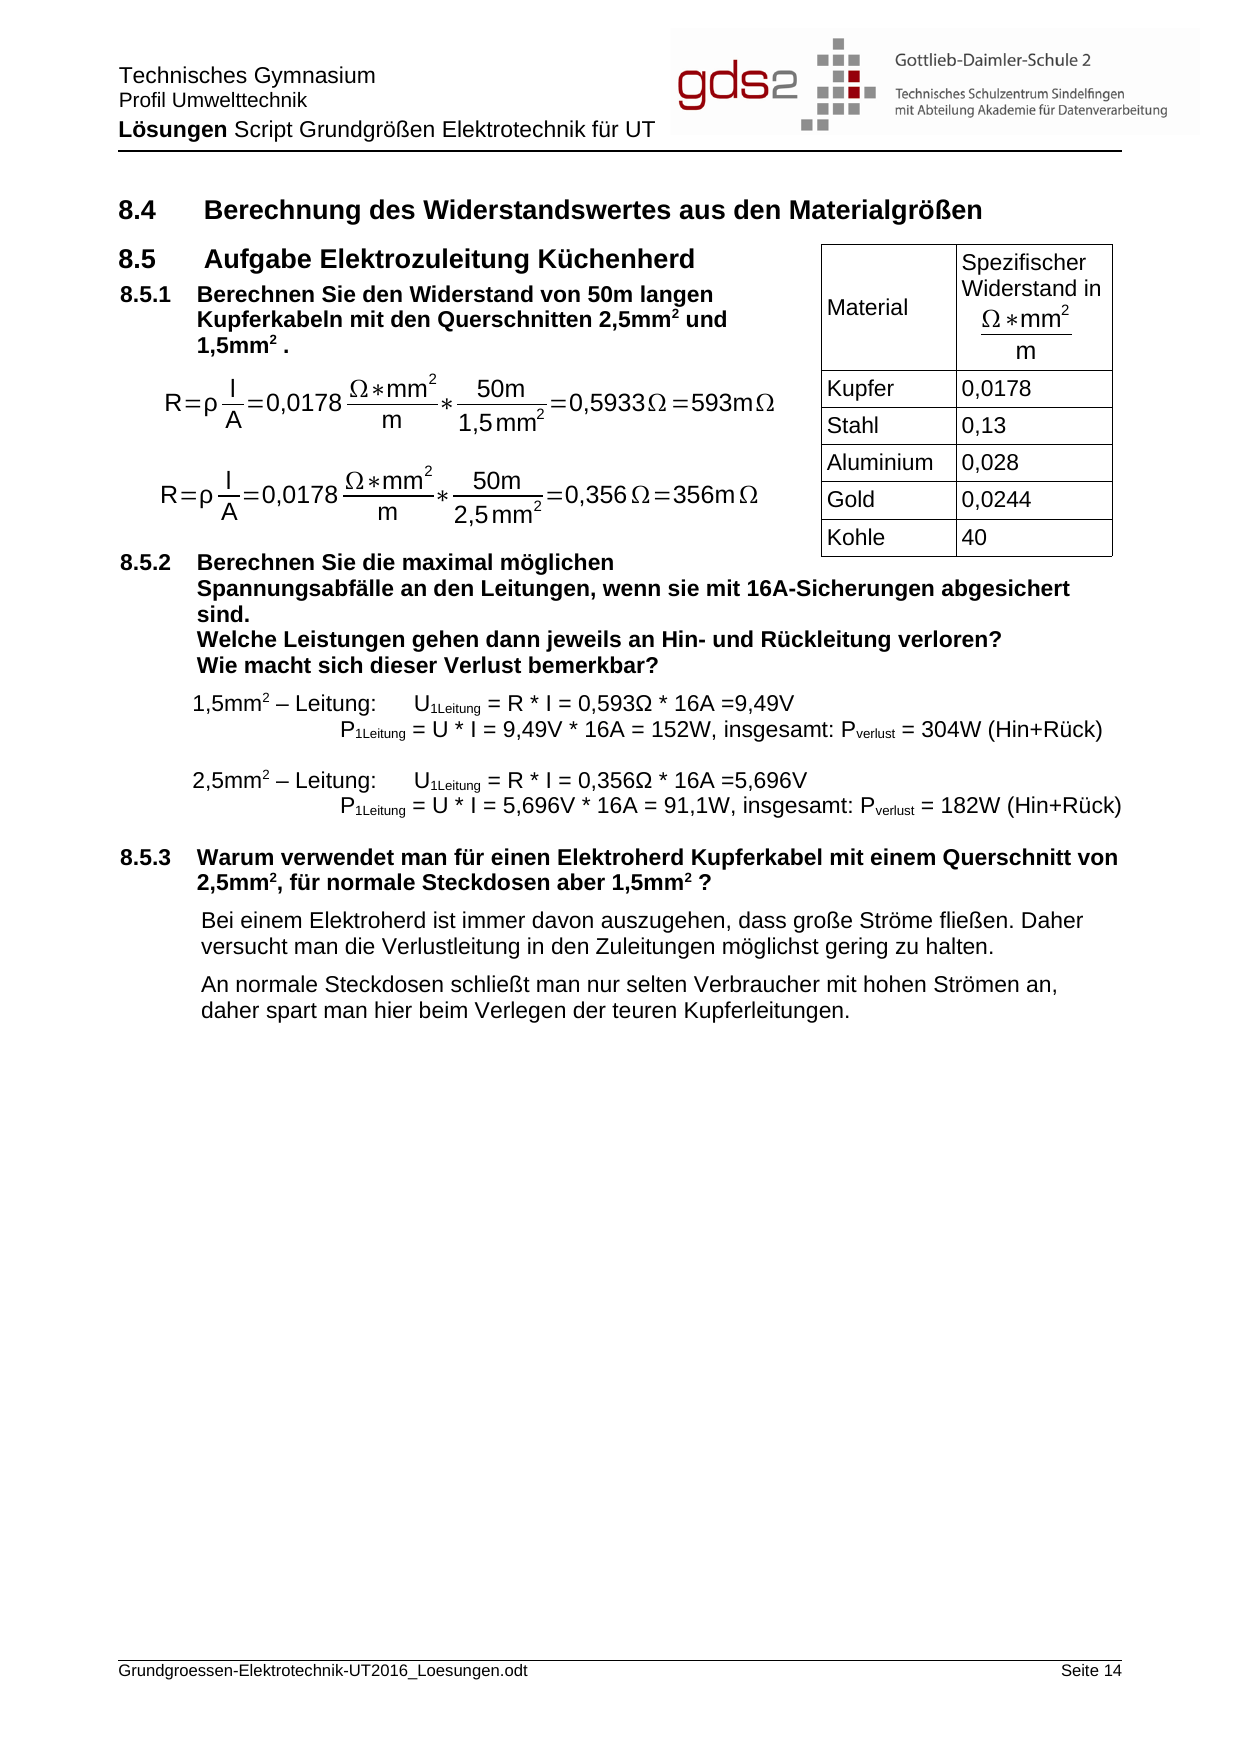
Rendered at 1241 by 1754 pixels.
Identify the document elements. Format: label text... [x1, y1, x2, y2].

table_cell 0,13 [957, 408, 1112, 444]
subtitle Berechnen Sie den Widerstand von 50m langen Kupferkabeln mit den Querschnitten 2,5mm2 und 1,5mm2 . [120, 281, 821, 358]
table_cell Aluminium [822, 445, 956, 481]
picture [670, 28, 1201, 135]
subtitle Warum verwendet man für einen Elektroherd Kupferkabel mit einem Querschnitt von 2,5mm2, für normale Steckdosen aber 1,5mm2 ? [120, 844, 1122, 896]
text 1,5mm2 – Leitung: U1Leitung = R * I = 0,593Ω * 16A =9,49V P1Leitung = U * I = 9,49V * 16A = 152W, insgesamt: Pverlust = 304W (Hin+Rück) 2,5mm2 – Leitung: U1Leitung = R * I = 0,356Ω * 16A =5,696V P1Leitung = U * I = 5,696V * 16A = 91,1W, insgesamt: Pverlust = 182W (Hin+Rück) [118, 691, 1122, 819]
text An normale Steckdosen schließt man nur selten Verbraucher mit hohen Strömen an, daher spart man hier beim Verlegen der teuren Kupferleitungen. [201, 972, 1122, 1023]
subtitle Aufgabe Elektrozuleitung Küchenherd [118, 244, 821, 275]
table_cell 0,028 [957, 445, 1112, 481]
subtitle Berechnung des Widerstandswertes aus den Materialgrößen [118, 195, 1122, 225]
table_header Spezifischer Widerstand in [957, 245, 1112, 370]
table_cell Kupfer [822, 371, 956, 407]
table_cell Kohle [822, 520, 956, 556]
subtitle Berechnen Sie die maximal möglichen Spannungsabfälle an den Leitungen, wenn sie mit 16A-Sicherungen abgesichert sind. Welche Leistungen gehen dann jeweils an Hin- und Rückleitung verloren? Wie macht sich dieser Verlust bemerkbar? [120, 550, 1122, 678]
subtitle [1113, 244, 1122, 556]
text Bei einem Elektroherd ist immer davon auszugehen, dass große Ströme fließen. Daher versucht man die Verlustleitung in den Zuleitungen möglichst gering zu halten. [201, 908, 1122, 959]
table_header Material [822, 245, 956, 370]
table_cell 0,0244 [957, 482, 1112, 518]
table_cell 40 [957, 520, 1112, 556]
table_cell 0,0178 [957, 371, 1112, 407]
table_cell Stahl [822, 408, 956, 444]
table_cell Gold [822, 482, 956, 518]
